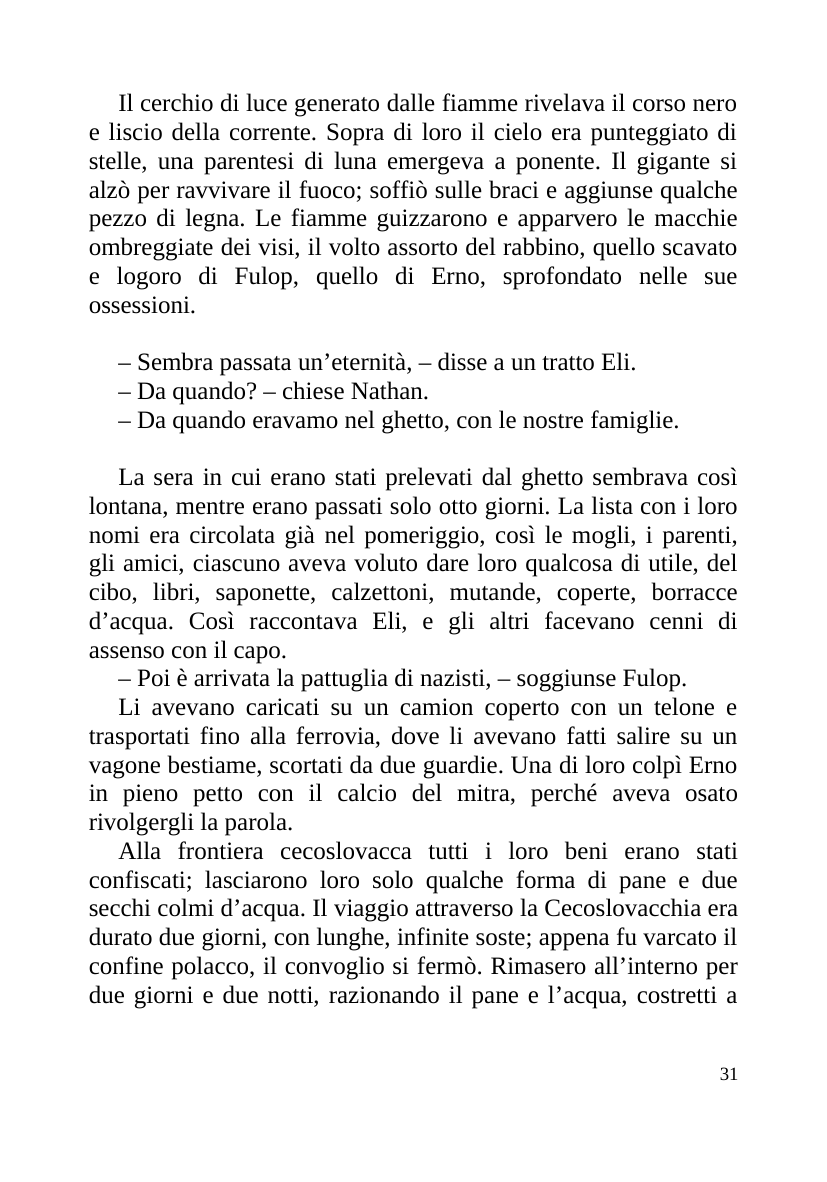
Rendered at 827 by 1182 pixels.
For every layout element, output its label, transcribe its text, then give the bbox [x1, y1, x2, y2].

text Li avevano caricati su un camion coperto con un telone e trasportati fino alla ferrovia, dove li avevano fatti salire su un vagone bestiame, scortati da due guardie. Una di loro colpì Erno in pieno petto con il calcio del mitra, perché aveva osato rivolgergli la parola. [88, 692, 738, 836]
text La sera in cui erano stati prelevati dal ghetto sembrava così lontana, mentre erano passati solo otto giorni. La lista con i loro nomi era circolata già nel pomeriggio, così le mogli, i parenti, gli amici, ciascuno aveva voluto dare loro qualcosa di utile, del cibo, libri, saponette, calzettoni, mutande, coperte, borracce d’acqua. Così raccontava Eli, e gli altri facevano cenni di assenso con il capo. [88, 462, 738, 663]
text ‒ Da quando eravamo nel ghetto, con le nostre famiglie. [88, 405, 738, 433]
text ‒ Poi è arrivata la pattuglia di nazisti, ‒ soggiunse Fulop. [88, 663, 738, 692]
text ‒ Da quando? ‒ chiese Nathan. [88, 376, 738, 405]
text Il cerchio di luce generato dalle fiamme rivelava il corso nero e liscio della corrente. Sopra di loro il cielo era punteggiato di stelle, una parentesi di luna emergeva a ponente. Il gigante si alzò per ravvivare il fuoco; soffiò sulle braci e aggiunse qualche pezzo di legna. Le fiamme guizzarono e apparvero le macchie ombreggiate dei visi, il volto assorto del rabbino, quello scavato e logoro di Fulop, quello di Erno, sprofondato nelle sue ossessioni. [88, 88, 738, 318]
text ‒ Sembra passata un’eternità, ‒ disse a un tratto Eli. [88, 347, 738, 376]
text Alla frontiera cecoslovacca tutti i loro beni erano stati confiscati; lasciarono loro solo qualche forma di pane e due secchi colmi d’acqua. Il viaggio attraverso la Cecoslovacchia era durato due giorni, con lunghe, infinite soste; appena fu varcato il confine polacco, il convoglio si fermò. Rimasero all’interno per due giorni e due notti, razionando il pane e l’acqua, costretti a [88, 836, 738, 1008]
